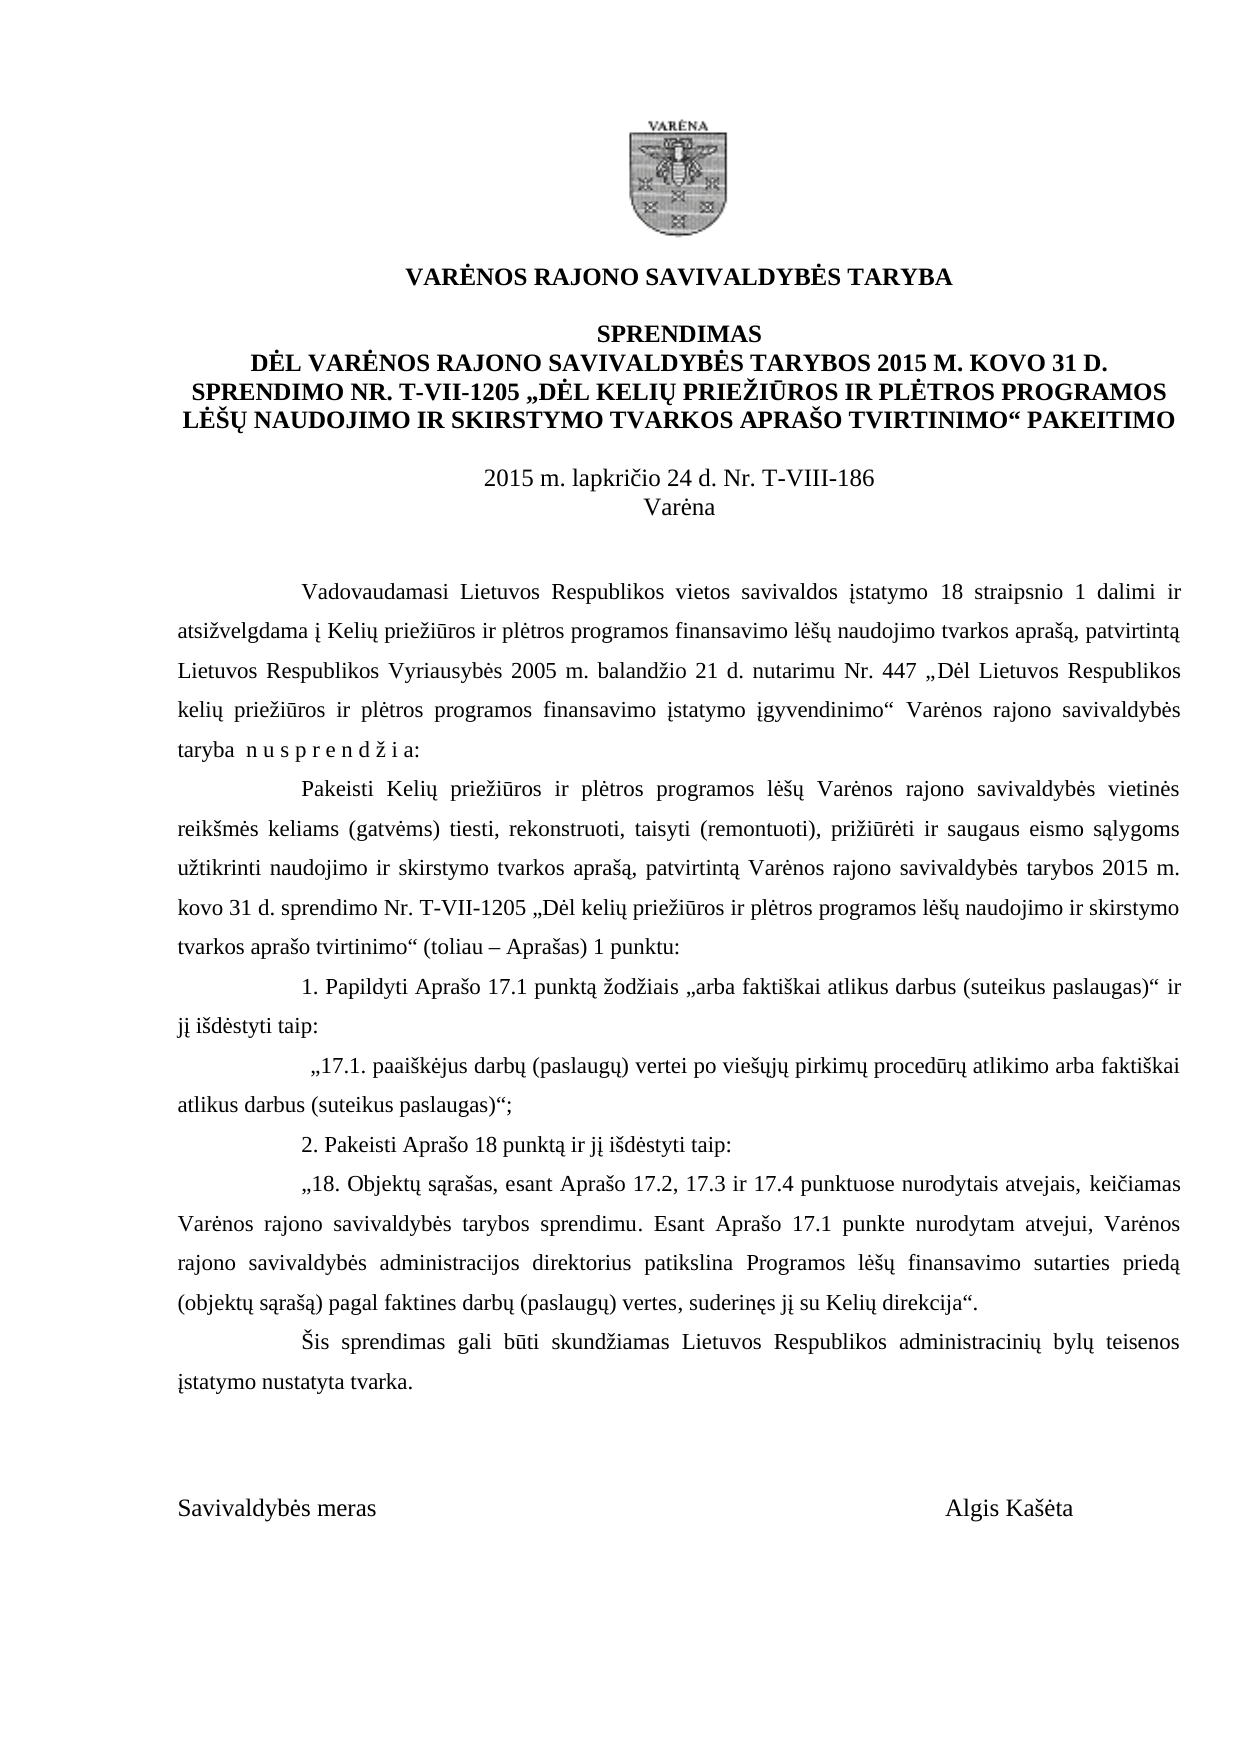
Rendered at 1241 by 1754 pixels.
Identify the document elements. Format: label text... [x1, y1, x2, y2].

text VARĖNOS RAJONO SAVIVALDYBĖS TARYBA [177, 262, 1181, 291]
text 2. Pakeisti Aprašo 18 punktą ir jį išdėstyti taip: [177, 1131, 1181, 1157]
text SPRENDIMAS [177, 319, 1181, 348]
text Šis sprendimas gali būti skundžiamas Lietuvos Respublikos administracinių bylų teisenos įstatymo nustatyta tvarka. [177, 1328, 1181, 1394]
text Vadovaudamasi Lietuvos Respublikos vietos savivaldos įstatymo 18 straipsnio 1 dalimi ir atsižvelgdama į Kelių priežiūros ir plėtros programos finansavimo lėšų naudojimo tvarkos aprašą, patvirtintą Lietuvos Respublikos Vyriausybės 2005 m. balandžio 21 d. nutarimu Nr. 447 „Dėl Lietuvos Respublikos kelių priežiūros ir plėtros programos finansavimo įstatymo įgyvendinimo“ Varėnos rajono savivaldybės taryba n u s p r e n d ž i a: [177, 578, 1181, 762]
text DĖL VARĖNOS RAJONO SAVIVALDYBĖS TARYBOS 2015 M. KOVO 31 D. SPRENDIMO NR. T-VII-1205 „DĖL KELIŲ PRIEŽIŪROS IR PLĖTROS PROGRAMOS LĖŠŲ NAUDOJIMO IR SKIRSTYMO TVARKOS APRAŠO TVIRTINIMO“ PAKEITIMO [177, 348, 1181, 434]
text 1. Papildyti Aprašo 17.1 punktą žodžiais „arba faktiškai atlikus darbus (suteikus paslaugas)“ ir jį išdėstyti taip: [177, 973, 1181, 1039]
text Savivaldybės meras Algis Kašėta [177, 1493, 1181, 1522]
text „18. Objektų sąrašas, esant Aprašo 17.2, 17.3 ir 17.4 punktuose nurodytais atvejais, keičiamas Varėnos rajono savivaldybės tarybos sprendimu. Esant Aprašo 17.1 punkte nurodytam atvejui, Varėnos rajono savivaldybės administracijos direktorius patikslina Programos lėšų finansavimo sutarties priedą (objektų sąrašą) pagal faktines darbų (paslaugų) vertes, suderinęs jį su Kelių direkcija“. [177, 1170, 1181, 1315]
text 2015 m. lapkričio 24 d. Nr. T-VIII-186 [177, 463, 1181, 492]
text „17.1. paaiškėjus darbų (paslaugų) vertei po viešųjų pirkimų procedūrų atlikimo arba faktiškai atlikus darbus (suteikus paslaugas)“; [177, 1052, 1181, 1118]
text Pakeisti Kelių priežiūros ir plėtros programos lėšų Varėnos rajono savivaldybės vietinės reikšmės keliams (gatvėms) tiesti, rekonstruoti, taisyti (remontuoti), prižiūrėti ir saugaus eismo sąlygoms užtikrinti naudojimo ir skirstymo tvarkos aprašą, patvirtintą Varėnos rajono savivaldybės tarybos 2015 m. kovo 31 d. sprendimo Nr. T-VII-1205 „Dėl kelių priežiūros ir plėtros programos lėšų naudojimo ir skirstymo tvarkos aprašo tvirtinimo“ (toliau – Aprašas) 1 punktu: [177, 776, 1181, 960]
text Varėna [177, 492, 1181, 521]
